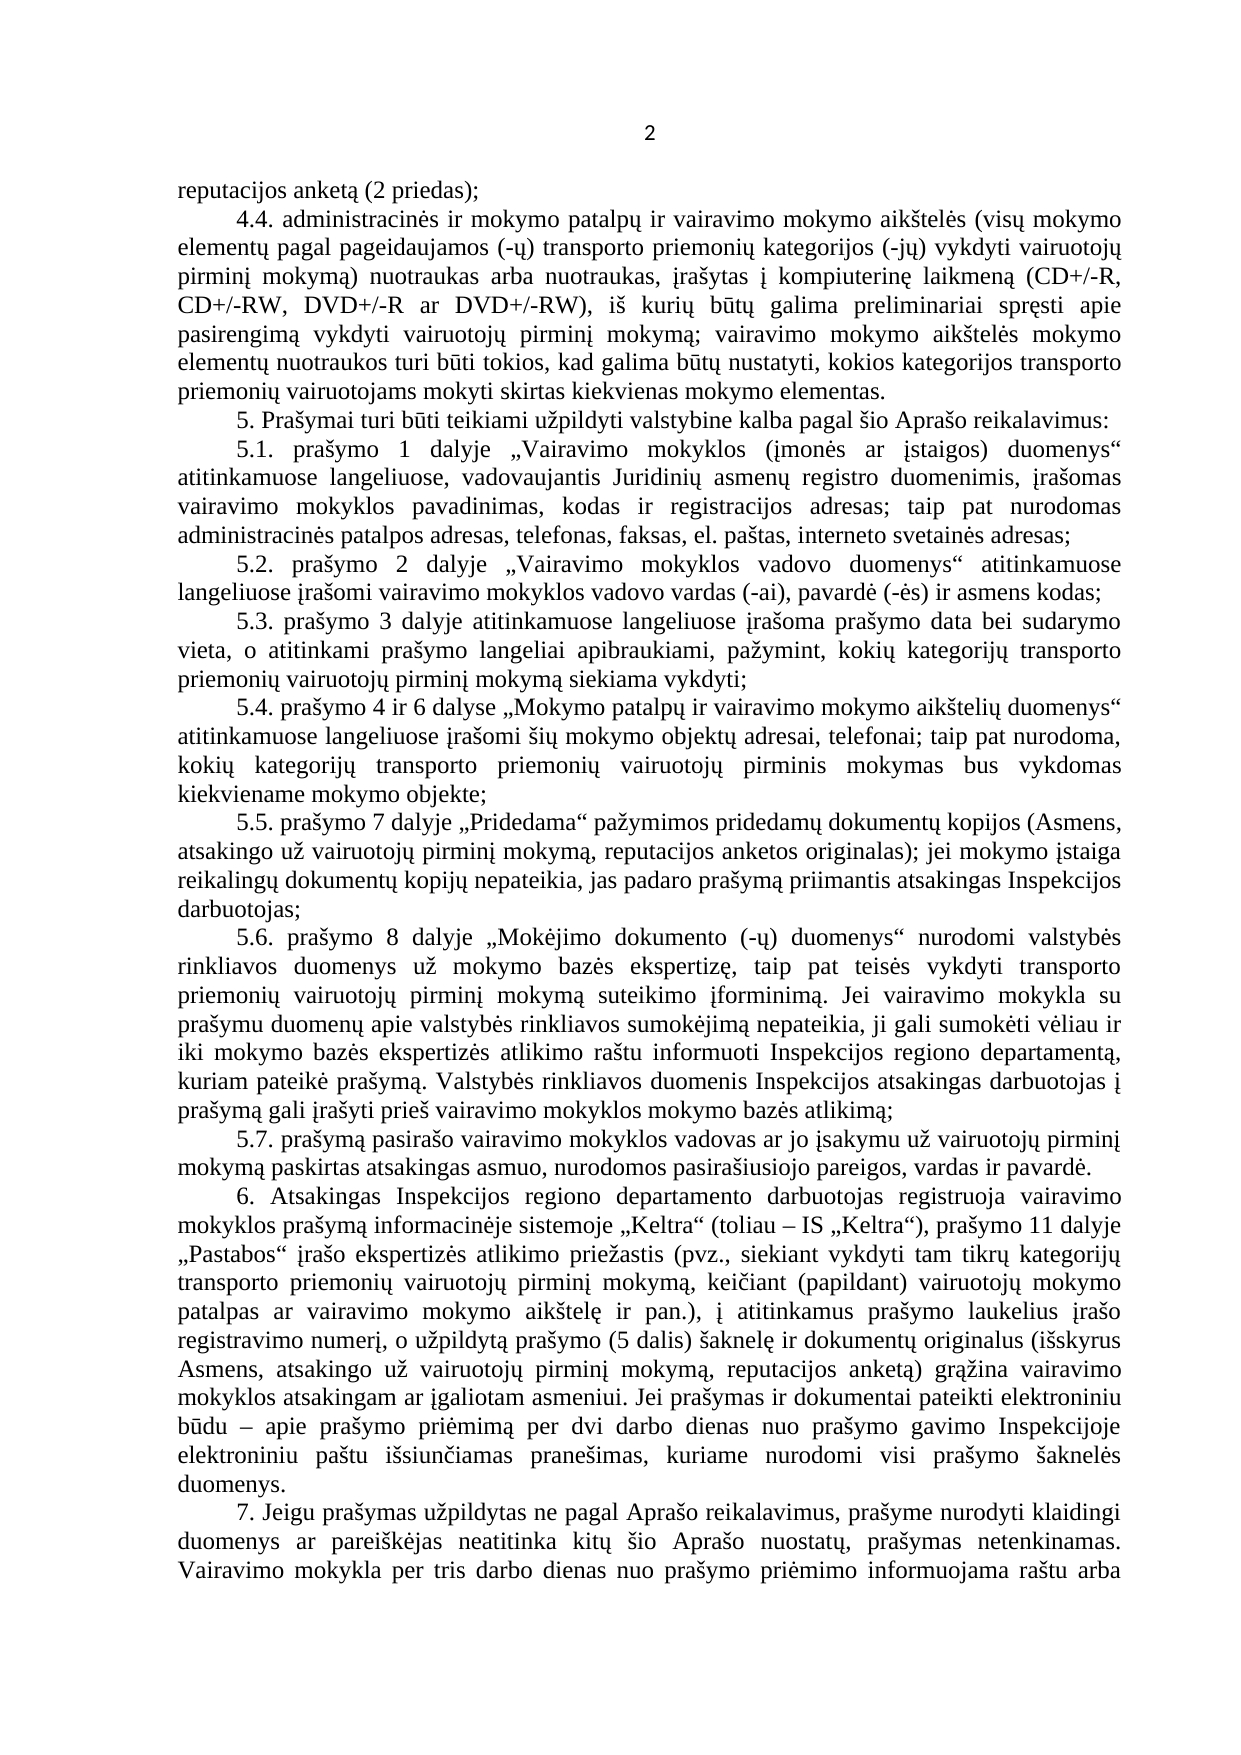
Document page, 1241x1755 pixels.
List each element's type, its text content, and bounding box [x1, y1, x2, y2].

text 5.5. prašymo 7 dalyje „Pridedama“ pažymimos pridedamų dokumentų kopijos (Asmens, atsakingo už vairuotojų pirminį mokymą, reputacijos anketos originalas); jei mokymo įstaiga reikalingų dokumentų kopijų nepateikia, jas padaro prašymą priimantis atsakingas Inspekcijos darbuotojas; [177, 807, 1122, 922]
text 5. Prašymai turi būti teikiami užpildyti valstybine kalba pagal šio Aprašo reikalavimus: [177, 405, 1122, 434]
text 5.1. prašymo 1 dalyje „Vairavimo mokyklos (įmonės ar įstaigos) duomenys“ atitinkamuose langeliuose, vadovaujantis Juridinių asmenų registro duomenimis, įrašomas vairavimo mokyklos pavadinimas, kodas ir registracijos adresas; taip pat nurodomas administracinės patalpos adresas, telefonas, faksas, el. paštas, interneto svetainės adresas; [177, 434, 1122, 549]
text reputacijos anketą (2 priedas); [177, 175, 1122, 204]
text 5.3. prašymo 3 dalyje atitinkamuose langeliuose įrašoma prašymo data bei sudarymo vieta, o atitinkami prašymo langeliai apibraukiami, pažymint, kokių kategorijų transporto priemonių vairuotojų pirminį mokymą siekiama vykdyti; [177, 606, 1122, 692]
text 5.7. prašymą pasirašo vairavimo mokyklos vadovas ar jo įsakymu už vairuotojų pirminį mokymą paskirtas atsakingas asmuo, nurodomos pasirašiusiojo pareigos, vardas ir pavardė. [177, 1124, 1122, 1181]
text 7. Jeigu prašymas užpildytas ne pagal Aprašo reikalavimus, prašyme nurodyti klaidingi duomenys ar pareiškėjas neatitinka kitų šio Aprašo nuostatų, prašymas netenkinamas. Vairavimo mokykla per tris darbo dienas nuo prašymo priėmimo informuojama raštu arba [177, 1497, 1122, 1584]
text 5.2. prašymo 2 dalyje „Vairavimo mokyklos vadovo duomenys“ atitinkamuose langeliuose įrašomi vairavimo mokyklos vadovo vardas (-ai), pavardė (-ės) ir asmens kodas; [177, 549, 1122, 606]
text 5.4. prašymo 4 ir 6 dalyse „Mokymo patalpų ir vairavimo mokymo aikštelių duomenys“ atitinkamuose langeliuose įrašomi šių mokymo objektų adresai, telefonai; taip pat nurodoma, kokių kategorijų transporto priemonių vairuotojų pirminis mokymas bus vykdomas kiekviename mokymo objekte; [177, 692, 1122, 807]
text 4.4. administracinės ir mokymo patalpų ir vairavimo mokymo aikštelės (visų mokymo elementų pagal pageidaujamos (-ų) transporto priemonių kategorijos (-jų) vykdyti vairuotojų pirminį mokymą) nuotraukas arba nuotraukas, įrašytas į kompiuterinę laikmeną (CD+/-R, CD+/-RW, DVD+/-R ar DVD+/-RW), iš kurių būtų galima preliminariai spręsti apie pasirengimą vykdyti vairuotojų pirminį mokymą; vairavimo mokymo aikštelės mokymo elementų nuotraukos turi būti tokios, kad galima būtų nustatyti, kokios kategorijos transporto priemonių vairuotojams mokyti skirtas kiekvienas mokymo elementas. [177, 204, 1122, 405]
text 6. Atsakingas Inspekcijos regiono departamento darbuotojas registruoja vairavimo mokyklos prašymą informacinėje sistemoje „Keltra“ (toliau – IS „Keltra“), prašymo 11 dalyje „Pastabos“ įrašo ekspertizės atlikimo priežastis (pvz., siekiant vykdyti tam tikrų kategorijų transporto priemonių vairuotojų pirminį mokymą, keičiant (papildant) vairuotojų mokymo patalpas ar vairavimo mokymo aikštelę ir pan.), į atitinkamus prašymo laukelius įrašo registravimo numerį, o užpildytą prašymo (5 dalis) šaknelę ir dokumentų originalus (išskyrus Asmens, atsakingo už vairuotojų pirminį mokymą, reputacijos anketą) grąžina vairavimo mokyklos atsakingam ar įgaliotam asmeniui. Jei prašymas ir dokumentai pateikti elektroniniu būdu – apie prašymo priėmimą per dvi darbo dienas nuo prašymo gavimo Inspekcijoje elektroniniu paštu išsiunčiamas pranešimas, kuriame nurodomi visi prašymo šaknelės duomenys. [177, 1181, 1122, 1497]
text 5.6. prašymo 8 dalyje „Mokėjimo dokumento (-ų) duomenys“ nurodomi valstybės rinkliavos duomenys už mokymo bazės ekspertizę, taip pat teisės vykdyti transporto priemonių vairuotojų pirminį mokymą suteikimo įforminimą. Jei vairavimo mokykla su prašymu duomenų apie valstybės rinkliavos sumokėjimą nepateikia, ji gali sumokėti vėliau ir iki mokymo bazės ekspertizės atlikimo raštu informuoti Inspekcijos regiono departamentą, kuriam pateikė prašymą. Valstybės rinkliavos duomenis Inspekcijos atsakingas darbuotojas į prašymą gali įrašyti prieš vairavimo mokyklos mokymo bazės atlikimą; [177, 922, 1122, 1124]
